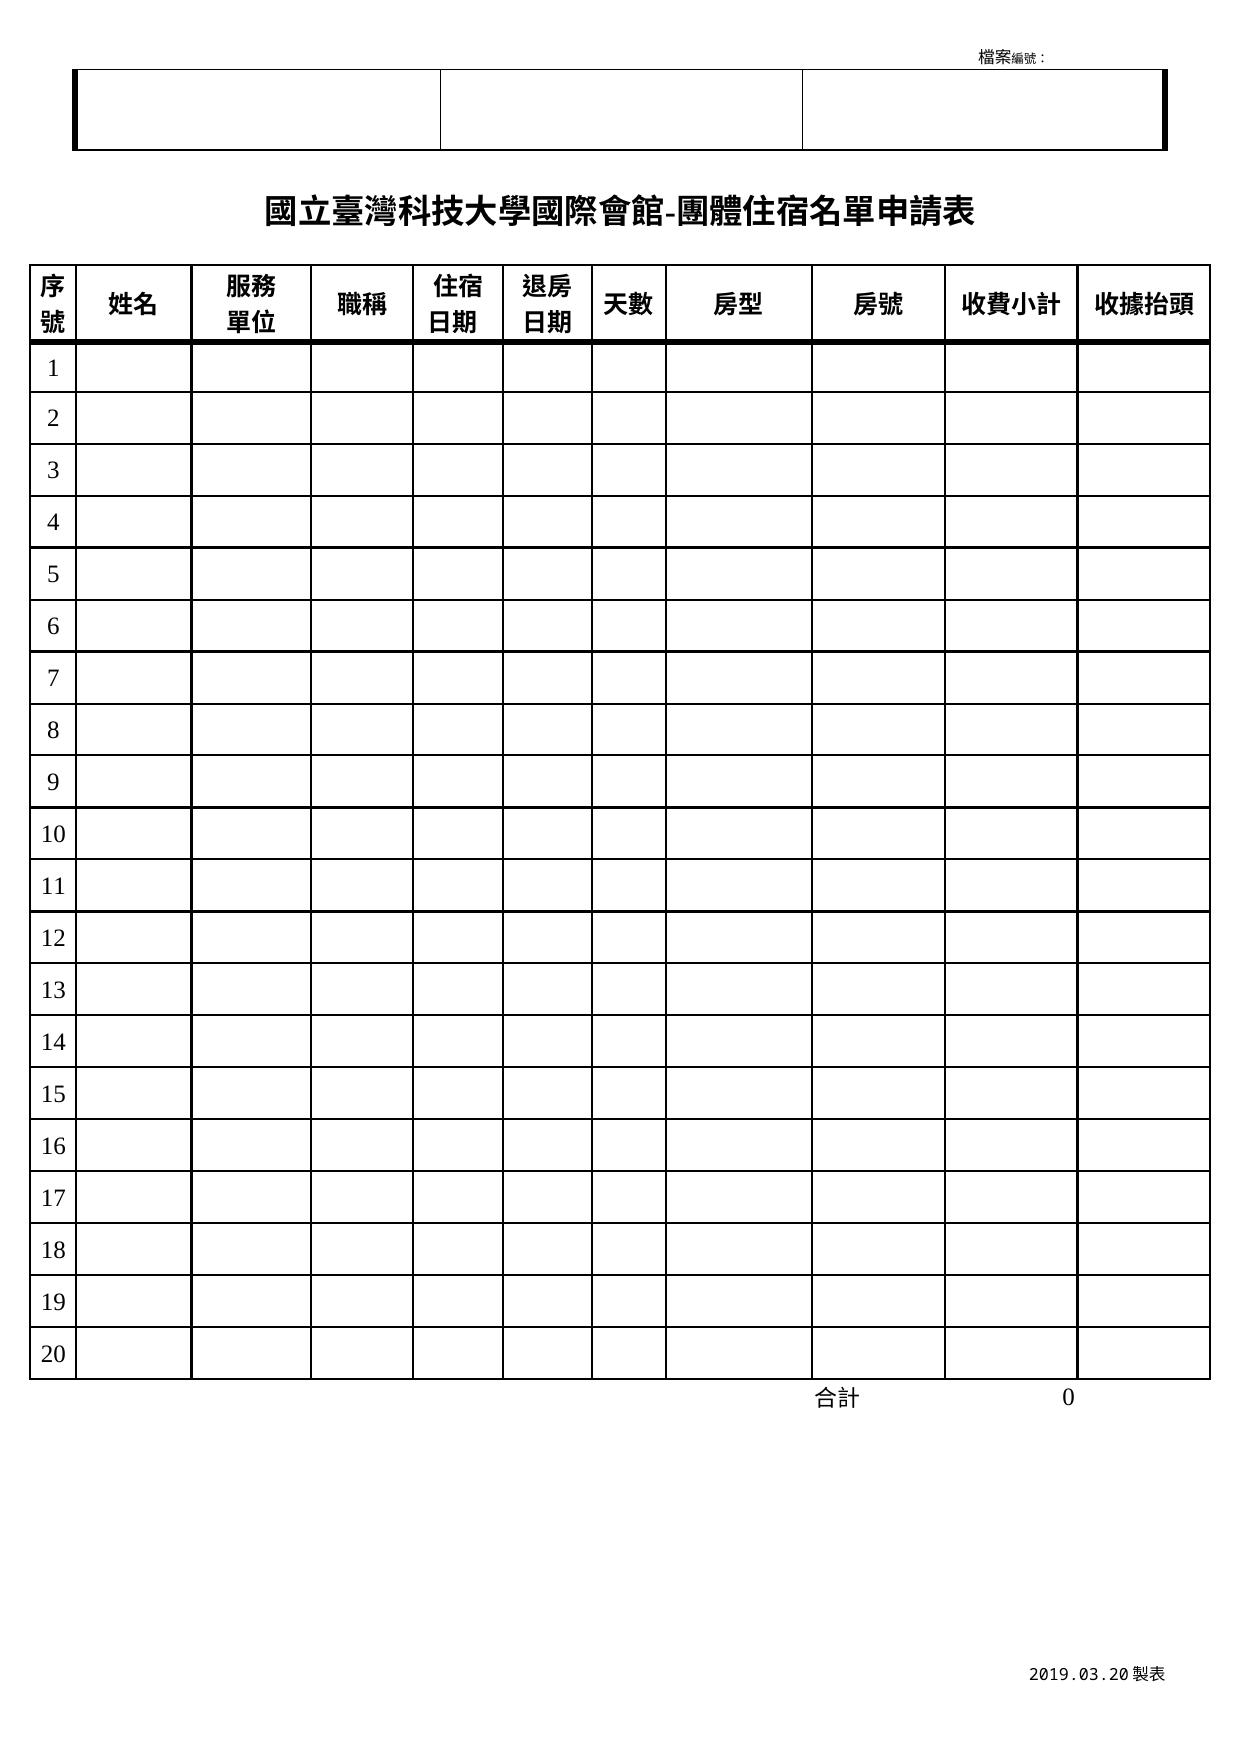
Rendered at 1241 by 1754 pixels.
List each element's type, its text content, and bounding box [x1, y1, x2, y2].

table_cell [414, 1172, 502, 1222]
table_cell [504, 1224, 591, 1274]
table_cell 收據抬頭 [1079, 266, 1209, 338]
table_cell [813, 601, 944, 650]
table_cell [414, 549, 502, 598]
table_cell [1079, 445, 1209, 494]
table_cell [813, 756, 944, 806]
table_cell [414, 1120, 502, 1170]
table_cell [193, 1328, 310, 1378]
table_cell [193, 549, 310, 598]
table_cell [311, 1380, 413, 1413]
table_cell [193, 1068, 310, 1118]
table_cell [667, 445, 811, 494]
table_cell [504, 393, 591, 442]
table_cell [193, 445, 310, 494]
table_cell [312, 653, 412, 702]
table_cell [193, 913, 310, 962]
table_cell [1079, 345, 1209, 391]
table_cell [414, 1328, 502, 1378]
table_cell [1079, 1172, 1209, 1222]
table_cell [946, 549, 1076, 598]
table_cell [312, 1120, 412, 1170]
table_cell [504, 1328, 591, 1378]
table_cell 3 [31, 445, 75, 494]
table_cell [667, 964, 811, 1014]
table_cell [1079, 964, 1209, 1014]
table_cell [946, 705, 1076, 754]
table_cell [504, 860, 591, 910]
table_cell 11 [31, 860, 75, 910]
table_cell [193, 345, 310, 391]
table_cell [312, 1172, 412, 1222]
table_cell 住宿 日期 [414, 266, 502, 338]
table_cell [312, 1328, 412, 1378]
table_cell [312, 345, 412, 391]
table_cell [946, 913, 1076, 962]
table_cell [1079, 705, 1209, 754]
table_cell [667, 345, 811, 391]
table_cell [592, 1414, 666, 1448]
table_cell [667, 1120, 811, 1170]
table_cell [813, 913, 944, 962]
table_cell [946, 345, 1076, 391]
table_cell [504, 549, 591, 598]
table_cell [193, 756, 310, 806]
table_cell [193, 1172, 310, 1222]
table_cell [666, 1414, 812, 1448]
table_cell [1079, 1068, 1209, 1118]
table_cell 合計 [812, 1380, 944, 1413]
table_cell [414, 393, 502, 442]
table_cell 9 [31, 756, 75, 806]
table_cell [504, 809, 591, 858]
table_cell [946, 393, 1076, 442]
table_cell [593, 1172, 665, 1222]
table_cell [593, 1068, 665, 1118]
table_cell [193, 497, 310, 546]
table_cell [1079, 809, 1209, 858]
table_cell 收費小計 [946, 266, 1076, 338]
table_cell [414, 1276, 502, 1326]
table_cell 4 [31, 497, 75, 546]
table_cell [593, 1328, 665, 1378]
table_cell 2 [31, 393, 75, 442]
table_cell 0 [945, 1380, 1077, 1413]
table_cell [76, 1414, 191, 1448]
table_cell [503, 1380, 592, 1413]
table_cell [77, 964, 190, 1014]
table_cell [414, 809, 502, 858]
table_cell [1078, 1380, 1210, 1413]
table_cell 房型 [667, 266, 811, 338]
table_cell [312, 913, 412, 962]
table_cell [193, 601, 310, 650]
table_cell [504, 1276, 591, 1326]
table_cell [77, 1016, 190, 1066]
table_cell 8 [31, 705, 75, 754]
table_cell 20 [31, 1328, 75, 1378]
table_cell [193, 860, 310, 910]
table_cell [593, 1016, 665, 1066]
table_cell [813, 1120, 944, 1170]
table_cell [667, 497, 811, 546]
table_cell [193, 653, 310, 702]
table_cell [78, 70, 440, 149]
table_cell [667, 601, 811, 650]
table_cell [414, 653, 502, 702]
table_cell [193, 809, 310, 858]
table_cell 7 [31, 653, 75, 702]
table_cell [191, 1380, 311, 1413]
table_cell 職稱 [312, 266, 412, 338]
table_cell [191, 1414, 311, 1448]
table_cell [77, 549, 190, 598]
table_cell [414, 860, 502, 910]
table_cell [312, 1068, 412, 1118]
table_cell [666, 1380, 812, 1413]
table_cell [30, 1380, 76, 1413]
table_cell [946, 1120, 1076, 1170]
table_cell [312, 1016, 412, 1066]
table_cell [813, 705, 944, 754]
table_cell 序 號 [31, 266, 75, 338]
table_cell [312, 705, 412, 754]
table_cell [413, 1414, 503, 1448]
table_cell [813, 1276, 944, 1326]
table_cell [592, 1380, 666, 1413]
table_cell [312, 860, 412, 910]
table_cell [813, 1328, 944, 1378]
table_cell [77, 1172, 190, 1222]
table_cell [946, 809, 1076, 858]
table_cell 1 [31, 345, 75, 391]
table_cell [946, 1016, 1076, 1066]
table_cell [593, 497, 665, 546]
table_cell [803, 70, 1162, 149]
table_cell [667, 393, 811, 442]
table_cell [593, 445, 665, 494]
table_cell [504, 445, 591, 494]
table_cell [193, 1120, 310, 1170]
table_cell [1079, 756, 1209, 806]
table_cell [77, 497, 190, 546]
table_cell [77, 1120, 190, 1170]
table_cell [312, 393, 412, 442]
table_cell [1079, 860, 1209, 910]
table_cell [414, 705, 502, 754]
table_cell [504, 913, 591, 962]
table_cell 天數 [593, 266, 665, 338]
table_cell [414, 913, 502, 962]
table_cell [77, 705, 190, 754]
table_cell [504, 964, 591, 1014]
table_cell [667, 913, 811, 962]
table_cell [1079, 1276, 1209, 1326]
table_cell [312, 809, 412, 858]
table_cell [193, 1276, 310, 1326]
table_cell 17 [31, 1172, 75, 1222]
table_cell [593, 549, 665, 598]
table_cell [667, 1276, 811, 1326]
table_cell [813, 1068, 944, 1118]
table_cell 服務 單位 [193, 266, 310, 338]
table_cell [312, 445, 412, 494]
table_cell [813, 809, 944, 858]
table_cell [946, 1328, 1076, 1378]
table_cell [946, 964, 1076, 1014]
table_cell [312, 549, 412, 598]
table_cell [312, 497, 412, 546]
table_cell [667, 1172, 811, 1222]
table_cell [1079, 497, 1209, 546]
table_cell [593, 393, 665, 442]
table_cell [504, 1068, 591, 1118]
table_cell [667, 1224, 811, 1274]
table_cell [30, 1414, 76, 1448]
table_cell [593, 860, 665, 910]
table_cell [312, 964, 412, 1014]
table_cell [667, 705, 811, 754]
table_cell [312, 601, 412, 650]
table_cell [593, 809, 665, 858]
table_cell [667, 860, 811, 910]
table_cell [77, 809, 190, 858]
table_header 國立臺灣科技大學國際會館-團體住宿名單申請表 [30, 153, 1210, 264]
table_cell [946, 1224, 1076, 1274]
table_cell [311, 1414, 413, 1448]
table_cell [414, 1224, 502, 1274]
table_cell [946, 653, 1076, 702]
table_cell [504, 1120, 591, 1170]
table_cell [77, 601, 190, 650]
table_cell [813, 1224, 944, 1274]
table_cell [312, 756, 412, 806]
table_cell [667, 653, 811, 702]
table_cell [1079, 549, 1209, 598]
table_cell [76, 1380, 191, 1413]
table_cell [1079, 1016, 1209, 1066]
table_cell [813, 445, 944, 494]
table_cell [667, 549, 811, 598]
table_cell 10 [31, 809, 75, 858]
table_cell [946, 445, 1076, 494]
table_cell [667, 809, 811, 858]
table_cell 15 [31, 1068, 75, 1118]
table_cell [813, 1016, 944, 1066]
table_cell [945, 1414, 1077, 1448]
table_cell [1079, 1224, 1209, 1274]
table_cell 13 [31, 964, 75, 1014]
table_cell [1079, 1120, 1209, 1170]
table_cell [946, 601, 1076, 650]
table_cell 14 [31, 1016, 75, 1066]
table_cell [1079, 1328, 1209, 1378]
table_cell [77, 860, 190, 910]
table_cell [812, 1414, 944, 1448]
table_cell [593, 1120, 665, 1170]
table_cell [1079, 913, 1209, 962]
table_cell [813, 497, 944, 546]
table_cell [77, 756, 190, 806]
table_cell [667, 1328, 811, 1378]
table_cell [77, 913, 190, 962]
table_cell [946, 756, 1076, 806]
table_cell 19 [31, 1276, 75, 1326]
table_cell [813, 345, 944, 391]
table_cell [312, 1276, 412, 1326]
table_cell [414, 756, 502, 806]
table_cell [77, 445, 190, 494]
table_cell 5 [31, 549, 75, 598]
table_cell [667, 1068, 811, 1118]
table_cell [946, 860, 1076, 910]
table_cell [414, 445, 502, 494]
table_cell [813, 860, 944, 910]
table_cell [593, 601, 665, 650]
table_cell [1079, 393, 1209, 442]
table_cell [593, 756, 665, 806]
table_cell [414, 497, 502, 546]
table_cell 房號 [813, 266, 944, 338]
table_cell [593, 913, 665, 962]
table_cell 退房 日期 [504, 266, 591, 338]
table_cell [813, 1172, 944, 1222]
table_cell [414, 1016, 502, 1066]
table_cell [504, 653, 591, 702]
table_cell [504, 705, 591, 754]
table_cell [77, 1068, 190, 1118]
table_cell [593, 1224, 665, 1274]
table_cell [1078, 1414, 1210, 1448]
table_cell 6 [31, 601, 75, 650]
table_cell [441, 70, 802, 149]
table_cell [504, 497, 591, 546]
table_cell [593, 345, 665, 391]
table_cell [413, 1380, 503, 1413]
table_cell [593, 964, 665, 1014]
table_cell [946, 1068, 1076, 1118]
table_cell [813, 549, 944, 598]
table_cell [667, 1016, 811, 1066]
table_cell [504, 601, 591, 650]
table_cell [504, 345, 591, 391]
table_cell [946, 497, 1076, 546]
table_cell [193, 705, 310, 754]
table_cell [414, 1068, 502, 1118]
table_cell 12 [31, 913, 75, 962]
table_cell [414, 601, 502, 650]
table_cell [504, 1172, 591, 1222]
table_cell [593, 705, 665, 754]
table_cell [593, 1276, 665, 1326]
table_cell 18 [31, 1224, 75, 1274]
table_cell [193, 1016, 310, 1066]
table_cell [813, 964, 944, 1014]
table_cell [77, 393, 190, 442]
table_cell [503, 1414, 592, 1448]
table_cell [593, 653, 665, 702]
table_cell [414, 964, 502, 1014]
table_cell [1079, 601, 1209, 650]
table_cell [504, 756, 591, 806]
table_cell [312, 1224, 412, 1274]
table_cell [813, 653, 944, 702]
table_cell [414, 345, 502, 391]
table_cell [813, 393, 944, 442]
table_cell 姓名 [77, 266, 190, 338]
table_cell [77, 653, 190, 702]
table_cell [77, 1328, 190, 1378]
table_cell [77, 1276, 190, 1326]
table_cell [193, 393, 310, 442]
table_cell [77, 1224, 190, 1274]
table_cell [193, 1224, 310, 1274]
table_cell [946, 1172, 1076, 1222]
table_cell [504, 1016, 591, 1066]
table_cell [77, 345, 190, 391]
table_cell [193, 964, 310, 1014]
table_cell [946, 1276, 1076, 1326]
table_cell 16 [31, 1120, 75, 1170]
table_cell [1079, 653, 1209, 702]
table_cell [667, 756, 811, 806]
